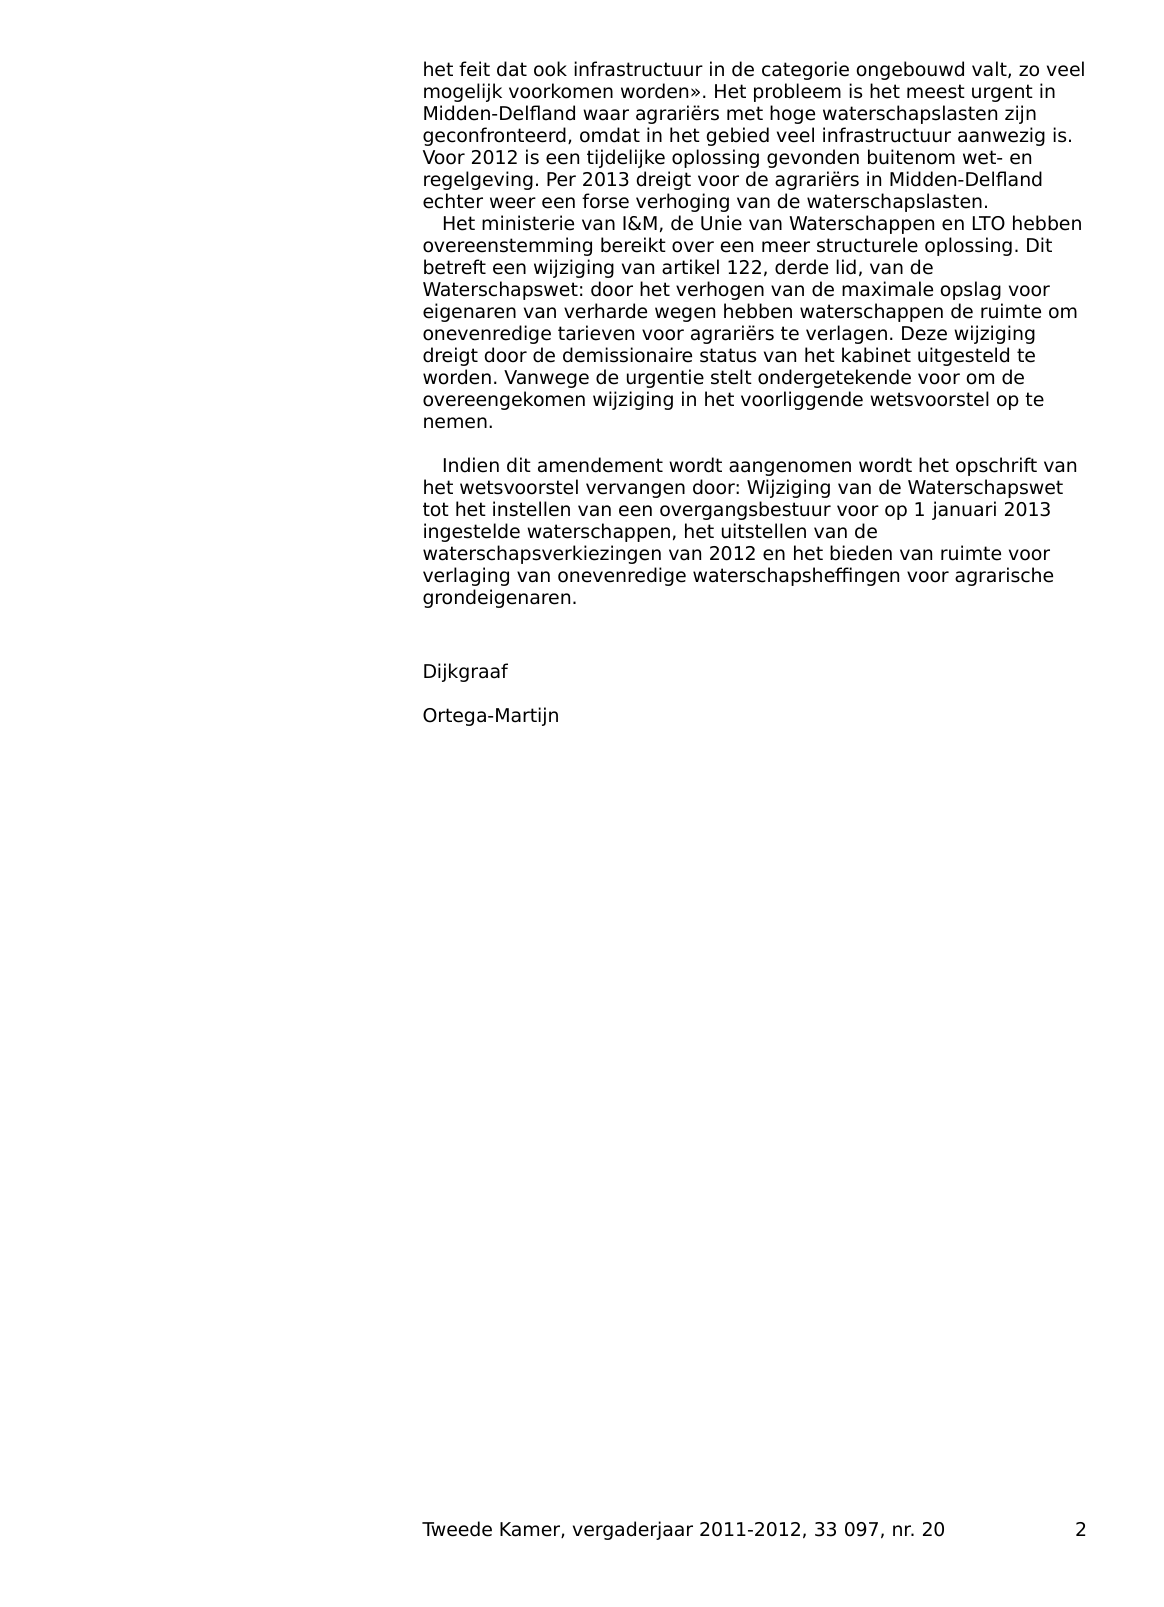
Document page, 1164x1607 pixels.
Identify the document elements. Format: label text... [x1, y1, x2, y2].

text Het ministerie van I&M, de Unie van Waterschappen en LTO hebben overeenstemming bereikt over een meer structurele oplossing. Dit betreft een wijziging van artikel 122, derde lid, van de Waterschapswet: door het verhogen van de maximale opslag voor eigenaren van verharde wegen hebben waterschappen de ruimte om onevenredige tarieven voor agrariërs te verlagen. Deze wijziging dreigt door de demissionaire status van het kabinet uitgesteld te worden. Vanwege de urgentie stelt ondergetekende voor om de overeengekomen wijziging in het voorliggende wetsvoorstel op te nemen. [422, 213, 1087, 433]
text het feit dat ook infrastructuur in de categorie ongebouwd valt, zo veel mogelijk voorkomen worden». Het probleem is het meest urgent in Midden-Delfland waar agrariërs met hoge waterschapslasten zijn geconfronteerd, omdat in het gebied veel infrastructuur aanwezig is. Voor 2012 is een tijdelijke oplossing gevonden buitenom wet- en regelgeving. Per 2013 dreigt voor de agrariërs in Midden-Delfland echter weer een forse verhoging van de waterschapslasten. [422, 59, 1087, 213]
text Indien dit amendement wordt aangenomen wordt het opschrift van het wetsvoorstel vervangen door: Wijziging van de Waterschapswet tot het instellen van een overgangsbestuur voor op 1 januari 2013 ingestelde waterschappen, het uitstellen van de waterschapsverkiezingen van 2012 en het bieden van ruimte voor verlaging van onevenredige waterschapsheffingen voor agrarische grondeigenaren. [422, 455, 1087, 609]
text Dijkgraaf Ortega-Martijn [422, 639, 1087, 727]
